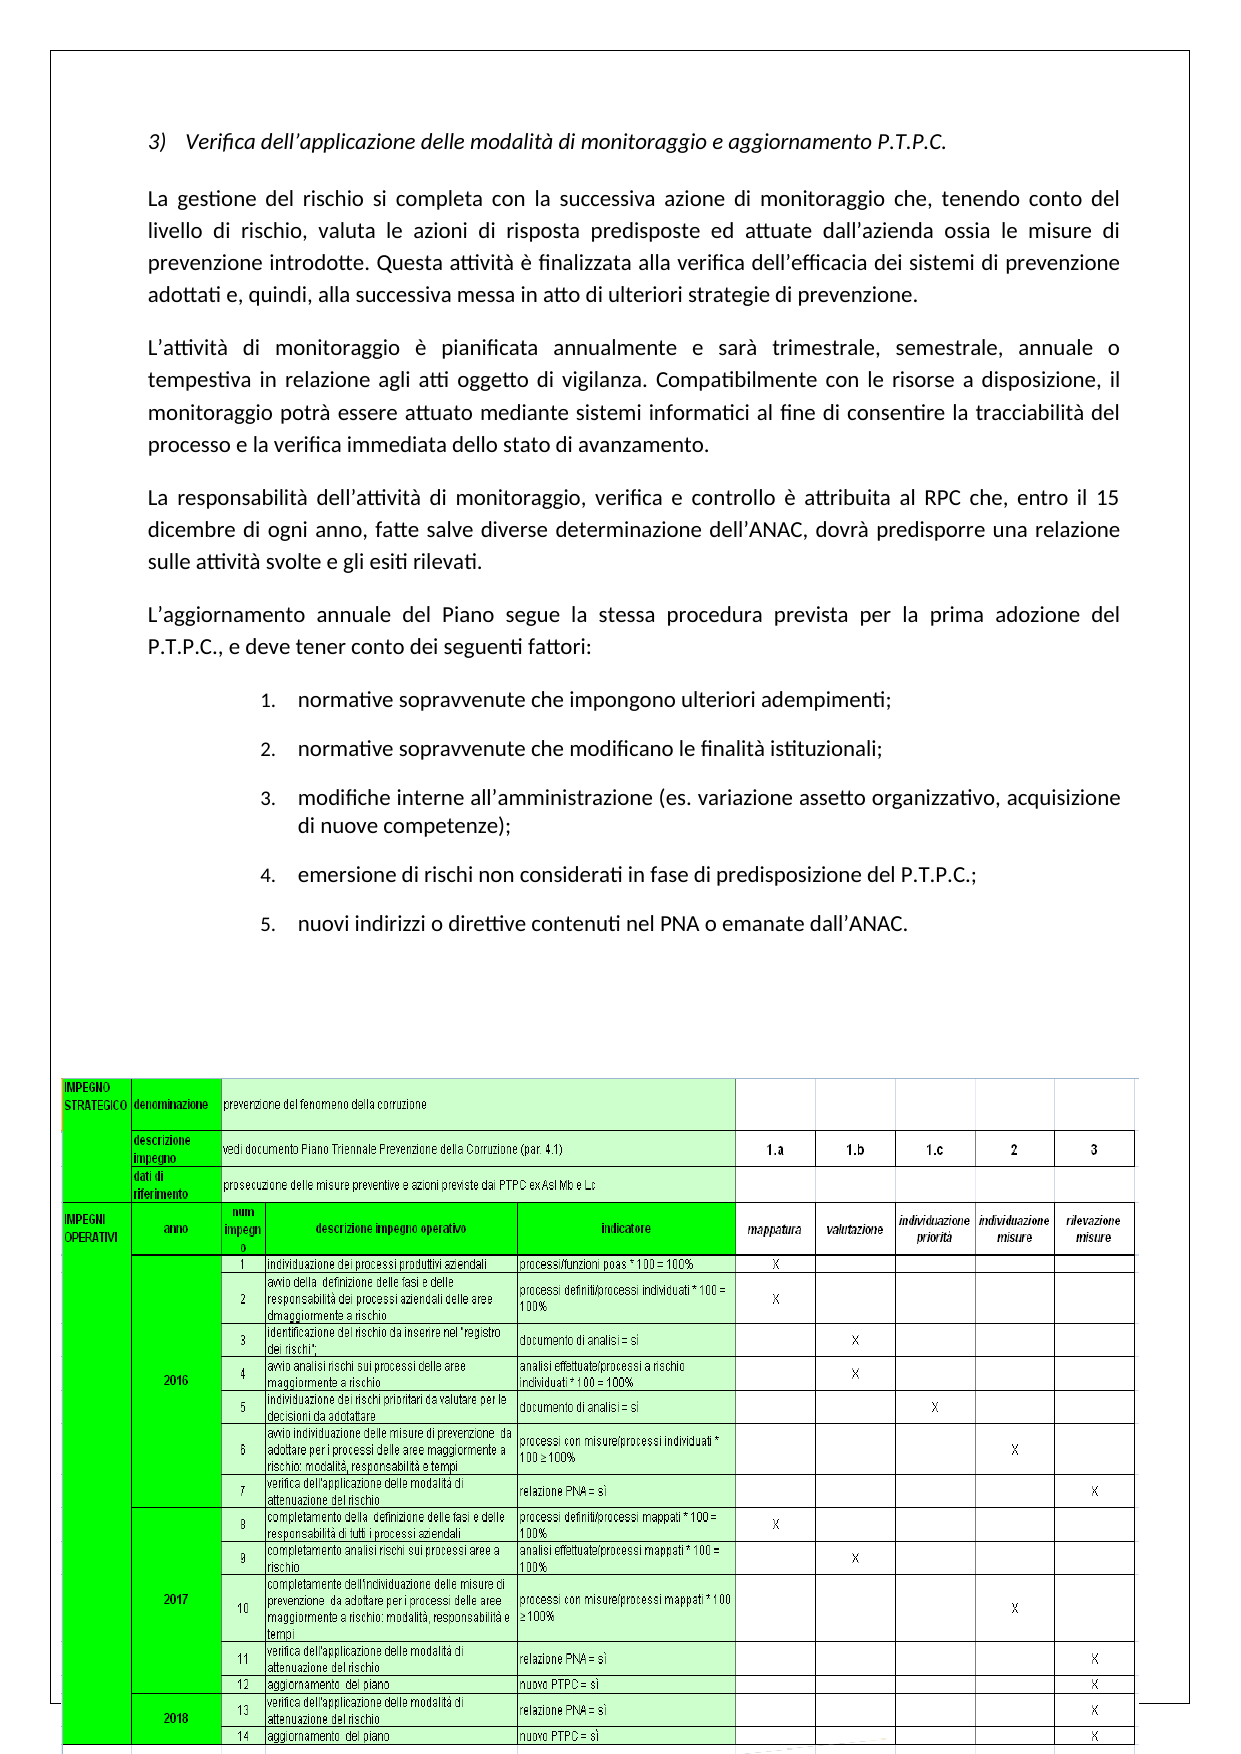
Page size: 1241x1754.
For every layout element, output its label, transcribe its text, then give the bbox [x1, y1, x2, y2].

text La gestione del rischio si completa con la successiva azione di monitoraggio che, tenendo conto del livello di rischio, valuta le azioni di risposta predisposte ed attuate dall’azienda ossia le misure di prevenzione introdotte. Questa attività è finalizzata alla verifica dell’efficacia dei sistemi di prevenzione adottati e, quindi, alla successiva messa in atto di ulteriori strategie di prevenzione. [148, 184, 1122, 308]
text L’attività di monitoraggio è pianificata annualmente e sarà trimestrale, semestrale, annuale o tempestiva in relazione agli atti oggetto di vigilanza. Compatibilmente con le risorse a disposizione, il monitoraggio potrà essere attuato mediante sistemi informatici al fine di consentire la tracciabilità del processo e la verifica immediata dello stato di avanzamento. [148, 333, 1122, 458]
list normative sopravvenute che modificano le finalità istituzionali; [260, 734, 1122, 762]
list normative sopravvenute che impongono ulteriori adempimenti; [260, 685, 1122, 713]
list modifiche interne all’amministrazione (es. variazione assetto organizzativo, acquisizione di nuove competenze); [260, 783, 1122, 839]
list emersione di rischi non considerati in fase di predisposizione del P.T.P.C.; [260, 860, 1122, 888]
list Verifica dell’applicazione delle modalità di monitoraggio e aggiornamento P.T.P.C. [148, 127, 1122, 155]
text La responsabilità dell’attività di monitoraggio, verifica e controllo è attribuita al RPC che, entro il 15 dicembre di ogni anno, fatte salve diverse determinazione dell’ANAC, dovrà predisporre una relazione sulle attività svolte e gli esiti rilevati. [148, 483, 1122, 575]
text L’aggiornamento annuale del Piano segue la stessa procedura prevista per la prima adozione del P.T.P.C., e deve tener conto dei seguenti fattori: [148, 600, 1122, 660]
list nuovi indirizzi o direttive contenuti nel PNA o emanate dall’ANAC. [260, 909, 1122, 937]
